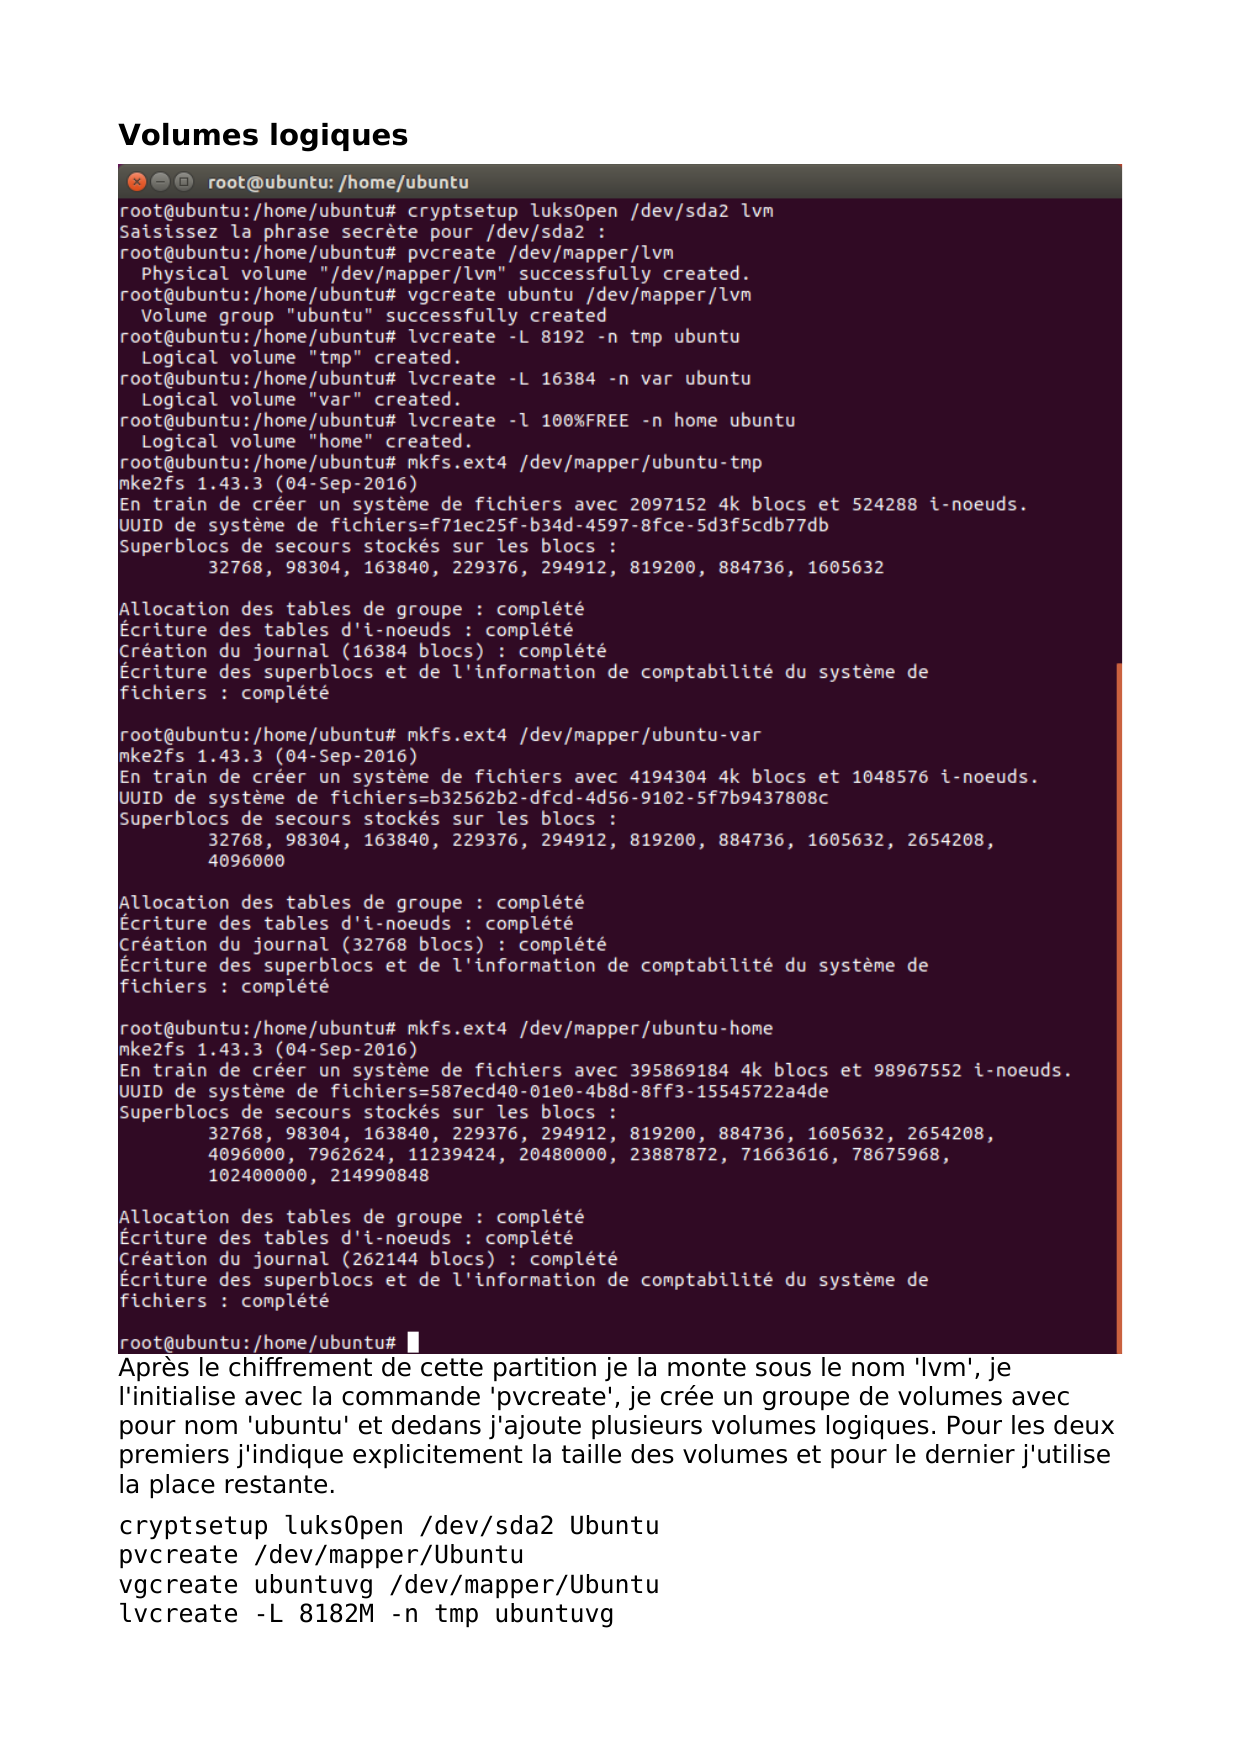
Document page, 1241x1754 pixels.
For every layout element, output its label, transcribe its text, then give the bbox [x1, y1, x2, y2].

text cryptsetup luksOpen /dev/sda2 Ubuntu pvcreate /dev/mapper/Ubuntu vgcreate ubuntuvg /dev/mapper/Ubuntu lvcreate -L 8182M -n tmp ubuntuvg [118, 1512, 1122, 1628]
text Après le chiffrement de cette partition je la monte sous le nom 'lvm', je l'initialise avec la commande 'pvcreate', je crée un groupe de volumes avec pour nom 'ubuntu' et dedans j'ajoute plusieurs volumes logiques. Pour les deux premiers j'indique explicitement la taille des volumes et pour le dernier j'utilise la place restante. [118, 1354, 1122, 1499]
subtitle Volumes logiques [118, 118, 1122, 152]
picture [118, 164, 1123, 1354]
